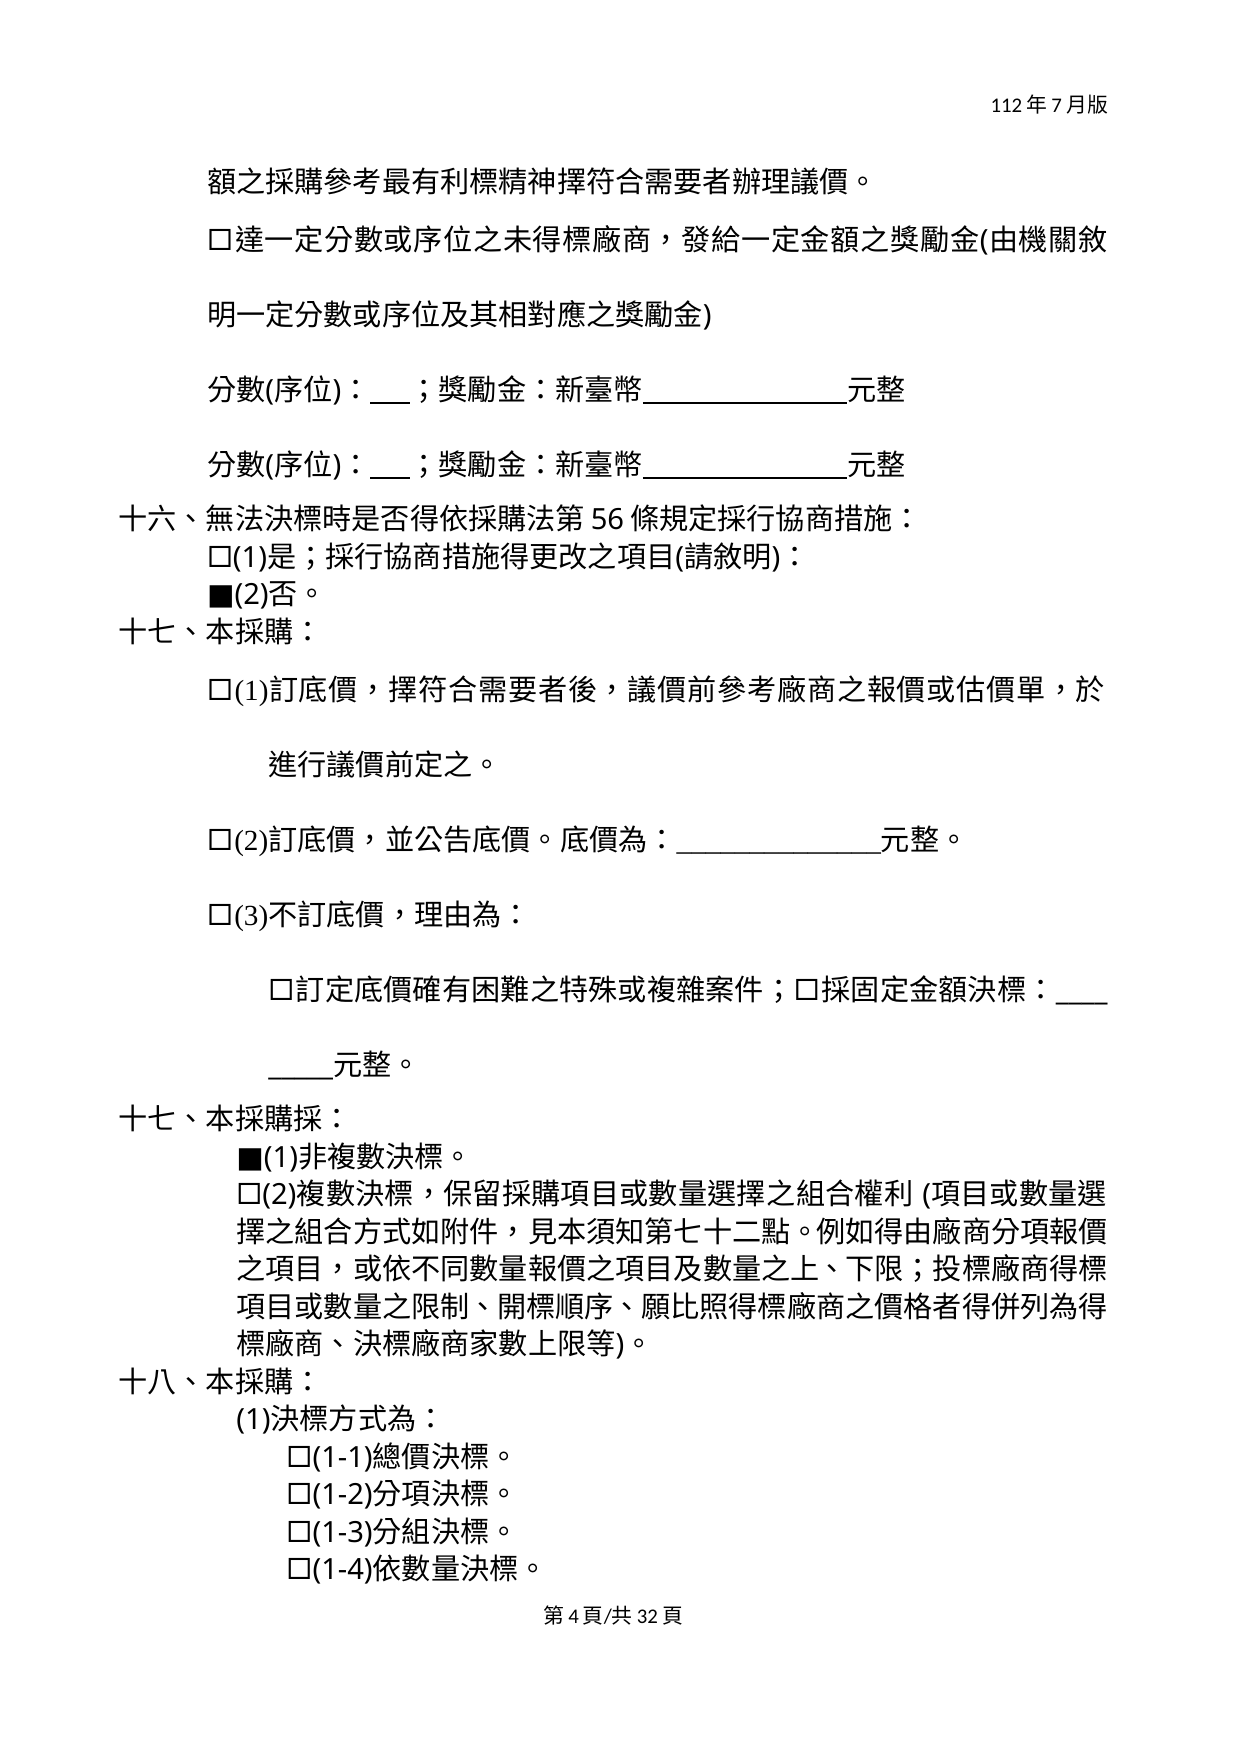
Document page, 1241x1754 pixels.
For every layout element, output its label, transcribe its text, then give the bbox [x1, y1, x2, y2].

text (1-3)分組決標。 [236, 1512, 1107, 1550]
list 本採購採： [118, 1100, 1107, 1137]
text (1)決標方式為： [236, 1400, 1107, 1437]
text (1-2)分項決標。 [236, 1475, 1107, 1512]
text 訂定底價確有困難之特殊或複雜案件；採固定金額決標：_________元整。 [268, 950, 1107, 1100]
text 十七、本採購： [118, 612, 1107, 650]
text (1)是；採行協商措施得更改之項目(請敘明)： [207, 537, 1107, 575]
list 本採購： [118, 1362, 1107, 1400]
text (1)訂底價，擇符合需要者後，議價前參考廠商之報價或估價單，於進行議價前定之。 [207, 650, 1107, 800]
text (1-1)總價決標。 [236, 1437, 1107, 1475]
text 分數(序位)： ；獎勵金：新臺幣 元整 [207, 425, 1107, 500]
text ■(1)非複數決標。 [236, 1137, 1107, 1175]
text (2)訂底價，並公告底價。底價為：______________元整。 [207, 800, 1107, 875]
text ■(2)否。 [207, 575, 1107, 612]
text 達一定分數或序位之未得標廠商，發給一定金額之獎勵金(由機關敘明一定分數或序位及其相對應之獎勵金) [207, 200, 1107, 350]
list 無法決標時是否得依採購法第56條規定採行協商措施： [118, 500, 1107, 537]
text (2)複數決標，保留採購項目或數量選擇之組合權利 (項目或數量選擇之組合方式如附件，見本須知第七十二點。例如得由廠商分項報價之項目，或依不同數量報價之項目及數量之上、下限；投標廠商得標項目或數量之限制、開標順序、願比照得標廠商之價格者得併列為得標廠商、決標廠商家數上限等)。 [236, 1175, 1107, 1362]
text (3)不訂底價，理由為： [207, 875, 1107, 950]
list 額之採購參考最有利標精神擇符合需要者辦理議價。 [118, 162, 1107, 200]
text (1-4)依數量決標。 [236, 1550, 1107, 1587]
text 分數(序位)： ；獎勵金：新臺幣 元整 [207, 350, 1107, 425]
